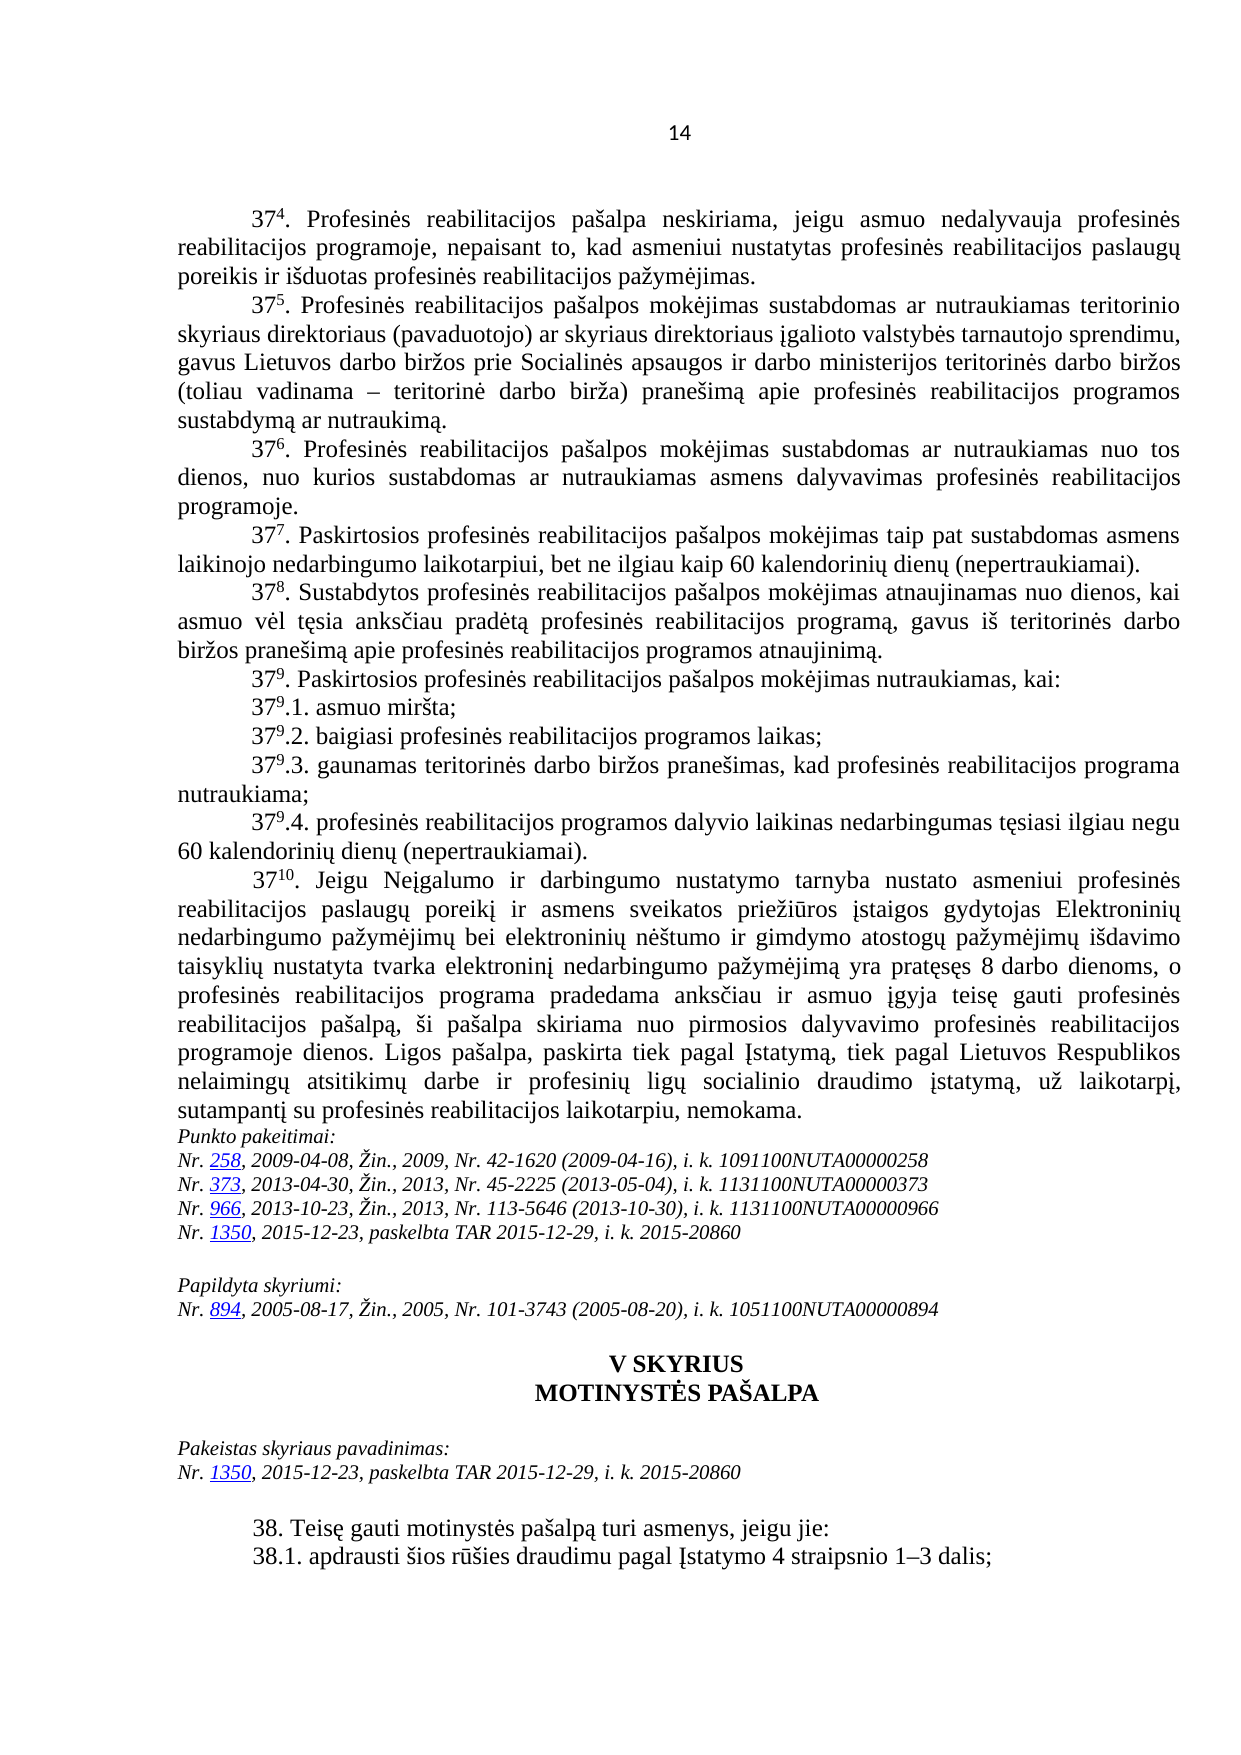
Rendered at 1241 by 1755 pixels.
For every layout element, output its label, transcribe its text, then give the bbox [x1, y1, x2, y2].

text 379. Paskirtosios profesinės reabilitacijos pašalpos mokėjimas nutraukiamas, kai: [177, 664, 1181, 692]
text Nr. 373, 2013-04-30, Žin., 2013, Nr. 45-2225 (2013-05-04), i. k. 1131100NUTA00000373 [177, 1172, 1181, 1196]
text 374. Profesinės reabilitacijos pašalpa neskiriama, jeigu asmuo nedalyvauja profesinės reabilitacijos programoje, nepaisant to, kad asmeniui nustatytas profesinės reabilitacijos paslaugų poreikis ir išduotas profesinės reabilitacijos pažymėjimas. [177, 204, 1181, 290]
text 378. Sustabdytos profesinės reabilitacijos pašalpos mokėjimas atnaujinamas nuo dienos, kai asmuo vėl tęsia anksčiau pradėtą profesinės reabilitacijos programą, gavus iš teritorinės darbo biržos pranešimą apie profesinės reabilitacijos programos atnaujinimą. [177, 577, 1181, 664]
text 379.1. asmuo miršta; [177, 692, 1181, 721]
text 379.3. gaunamas teritorinės darbo biržos pranešimas, kad profesinės reabilitacijos programa nutraukiama; [177, 750, 1181, 807]
text 376. Profesinės reabilitacijos pašalpos mokėjimas sustabdomas ar nutraukiamas nuo tos dienos, nuo kurios sustabdomas ar nutraukiamas asmens dalyvavimas profesinės reabilitacijos programoje. [177, 434, 1181, 520]
text Nr. 894, 2005-08-17, Žin., 2005, Nr. 101-3743 (2005-08-20), i. k. 1051100NUTA00000894 [177, 1297, 1181, 1321]
text 379.2. baigiasi profesinės reabilitacijos programos laikas; [177, 721, 1181, 750]
text Nr. 1350, 2015-12-23, paskelbta TAR 2015-12-29, i. k. 2015-20860 [177, 1220, 1181, 1244]
text 3710. Jeigu Neįgalumo ir darbingumo nustatymo tarnyba nustato asmeniui profesinės reabilitacijos paslaugų poreikį ir asmens sveikatos priežiūros įstaigos gydytojas Elektroninių nedarbingumo pažymėjimų bei elektroninių nėštumo ir gimdymo atostogų pažymėjimų išdavimo taisyklių nustatyta tvarka elektroninį nedarbingumo pažymėjimą yra pratęsęs 8 darbo dienoms, o profesinės reabilitacijos programa pradedama anksčiau ir asmuo įgyja teisę gauti profesinės reabilitacijos pašalpą, ši pašalpa skiriama nuo pirmosios dalyvavimo profesinės reabilitacijos programoje dienos. Ligos pašalpa, paskirta tiek pagal Įstatymą, tiek pagal Lietuvos Respublikos nelaimingų atsitikimų darbe ir profesinių ligų socialinio draudimo įstatymą, už laikotarpį, sutampantį su profesinės reabilitacijos laikotarpiu, nemokama. [177, 865, 1181, 1124]
text Nr. 966, 2013-10-23, Žin., 2013, Nr. 113-5646 (2013-10-30), i. k. 1131100NUTA00000966 [177, 1196, 1181, 1220]
text 38. Teisę gauti motinystės pašalpą turi asmenys, jeigu jie: [177, 1513, 1181, 1541]
text 379.4. profesinės reabilitacijos programos dalyvio laikinas nedarbingumas tęsiasi ilgiau negu 60 kalendorinių dienų (nepertraukiamai). [177, 807, 1181, 865]
text Nr. 1350, 2015-12-23, paskelbta TAR 2015-12-29, i. k. 2015-20860 [177, 1460, 1181, 1484]
text Papildyta skyriumi: [177, 1273, 1181, 1297]
text V SKYRIUS MOTINYSTĖS PAŠALPA [177, 1349, 1181, 1407]
text Pakeistas skyriaus pavadinimas: [177, 1436, 1181, 1460]
text Nr. 258, 2009-04-08, Žin., 2009, Nr. 42-1620 (2009-04-16), i. k. 1091100NUTA00000258 [177, 1148, 1181, 1172]
text 377. Paskirtosios profesinės reabilitacijos pašalpos mokėjimas taip pat sustabdomas asmens laikinojo nedarbingumo laikotarpiui, bet ne ilgiau kaip 60 kalendorinių dienų (nepertraukiamai). [177, 520, 1181, 577]
text Punkto pakeitimai: [177, 1124, 1181, 1148]
text 38.1. apdrausti šios rūšies draudimu pagal Įstatymo 4 straipsnio 1–3 dalis; [177, 1541, 1181, 1570]
text 375. Profesinės reabilitacijos pašalpos mokėjimas sustabdomas ar nutraukiamas teritorinio skyriaus direktoriaus (pavaduotojo) ar skyriaus direktoriaus įgalioto valstybės tarnautojo sprendimu, gavus Lietuvos darbo biržos prie Socialinės apsaugos ir darbo ministerijos teritorinės darbo biržos (toliau vadinama – teritorinė darbo birža) pranešimą apie profesinės reabilitacijos programos sustabdymą ar nutraukimą. [177, 290, 1181, 434]
